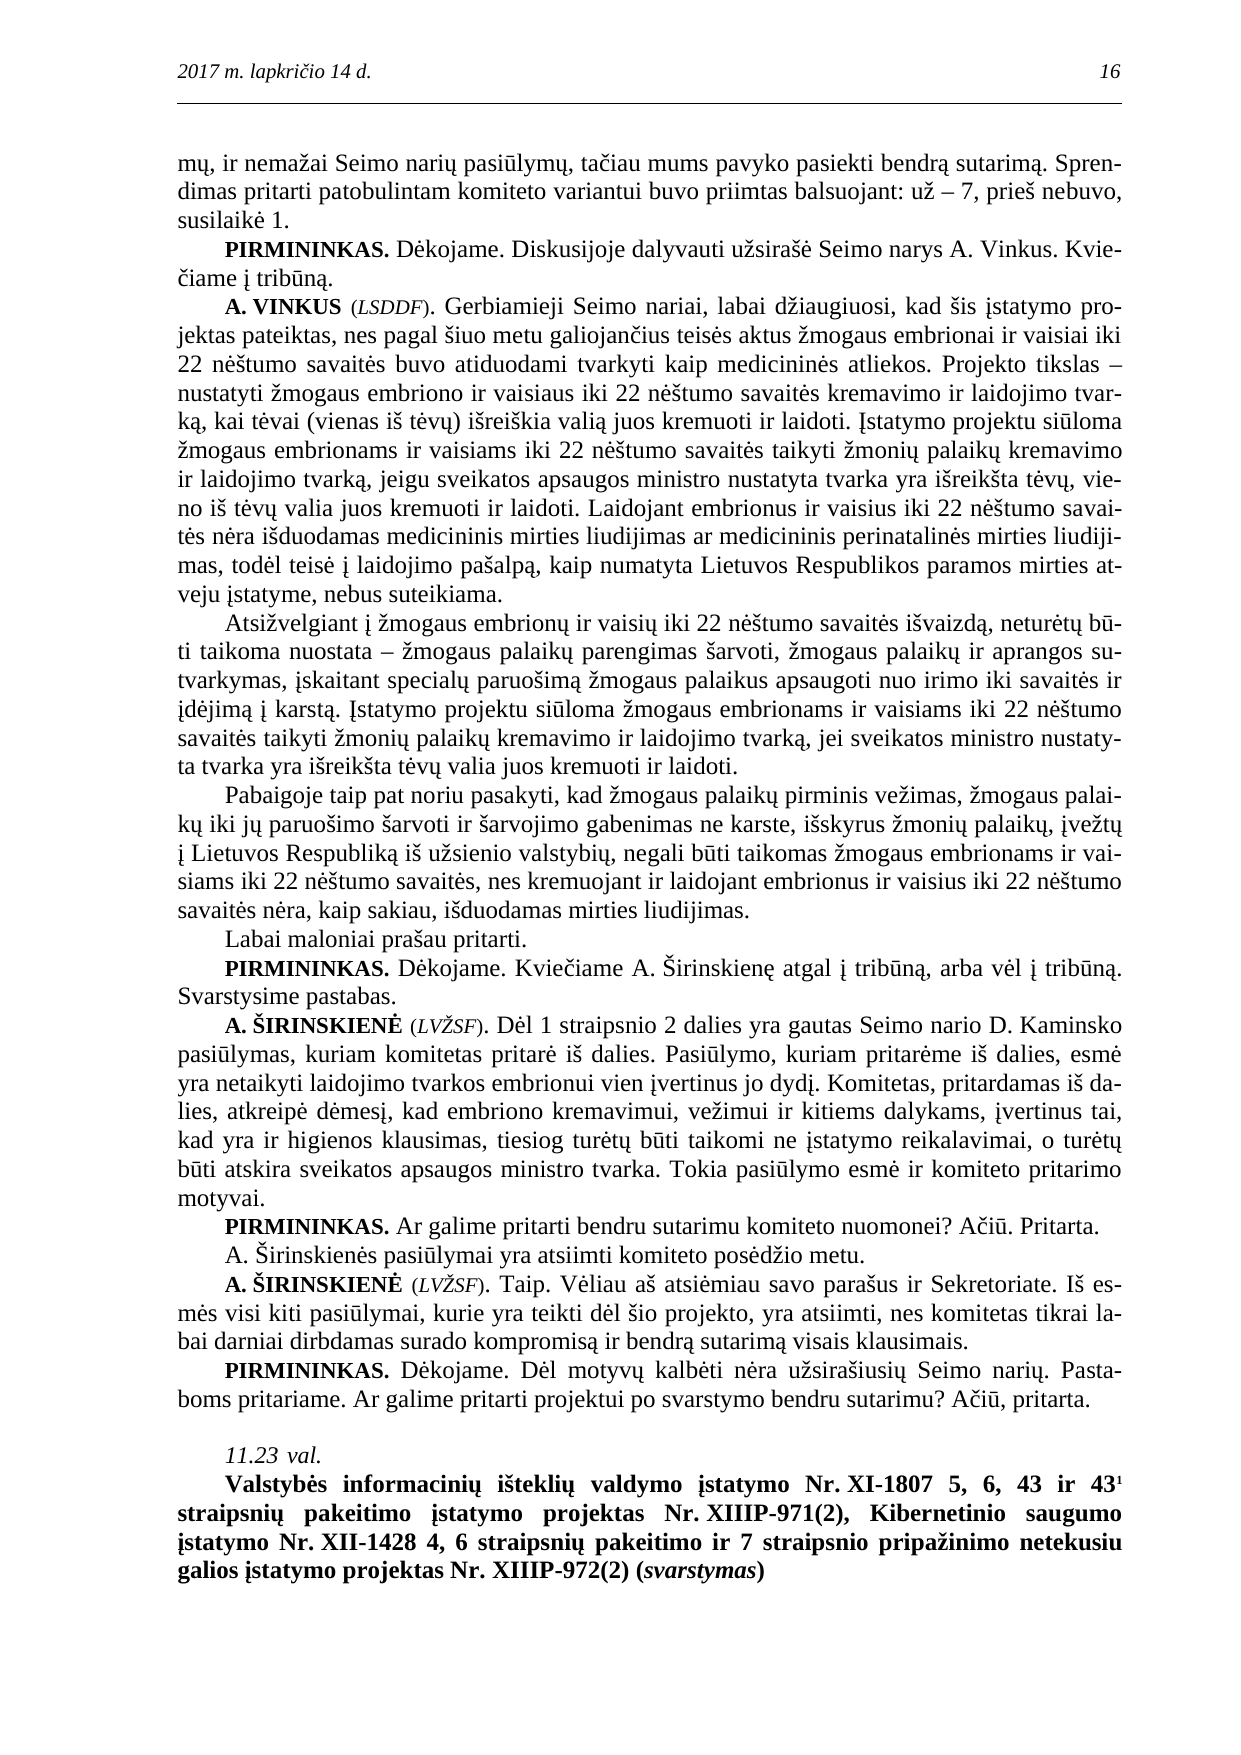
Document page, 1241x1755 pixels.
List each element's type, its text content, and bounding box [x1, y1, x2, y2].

text At­si­žvel­giant į žmo­gaus emb­rio­nų ir vai­sių iki 22 nėš­tu­mo sa­vai­tės iš­vaiz­dą, ne­tu­rė­tų bū­ti tai­ko­ma nuo­sta­ta – žmo­gaus pa­lai­kų pa­ren­gi­mas šar­vo­ti, žmo­gaus pa­lai­kų ir ap­ran­gos su­tvar­ky­mas, įskai­tant spe­cia­lų pa­ruo­ši­mą žmo­gaus pa­lai­kus ap­sau­go­ti nuo iri­mo iki sa­vai­tės ir įdė­ji­mą į kars­tą. Įsta­ty­mo pro­jek­tu siū­lo­ma žmo­gaus emb­rio­nams ir vai­siams iki 22 nėš­tu­mo sa­vai­tės tai­ky­ti žmo­nių pa­lai­kų kre­ma­vi­mo ir lai­do­ji­mo tvar­ką, jei svei­ka­tos mi­nist­ro nu­sta­ty­ta tvar­ka yra iš­reikš­ta tė­vų va­lia juos kre­muo­ti ir lai­do­ti. [177, 608, 1122, 780]
text PIRMININKAS. Dė­ko­ja­me. Kvie­čia­me A. Ši­rins­kie­nę at­gal į tri­bū­ną, ar­ba vėl į tri­bū­ną. Svars­ty­si­me pa­sta­bas. [177, 953, 1122, 1010]
text PIRMININKAS. Dė­ko­ja­me. Dėl mo­ty­vų kal­bė­ti nė­ra už­si­ra­šiu­sių Sei­mo na­rių. Pa­sta­boms pri­ta­ria­me. Ar ga­li­me pri­tar­ti pro­jek­tui po svars­ty­mo ben­dru su­ta­ri­mu? Ačiū, pri­tar­ta. [177, 1355, 1122, 1413]
text A. ŠIRINSKIENĖ (LVŽSF). Taip. Vė­liau aš at­si­ė­miau sa­vo pa­ra­šus ir Sek­re­to­ria­te. Iš es­mės vi­si ki­ti pa­siū­ly­mai, ku­rie yra teik­ti dėl šio pro­jek­to, yra at­si­im­ti, nes ko­mi­te­tas tik­rai la­bai dar­niai dirb­da­mas su­ra­do kom­pro­mi­są ir ben­drą su­ta­ri­mą vi­sais klau­si­mais. [177, 1269, 1122, 1355]
text A. Ši­rins­kie­nės pa­siū­ly­mai yra at­si­im­ti ko­mi­te­to po­sė­džio me­tu. [177, 1240, 1122, 1269]
text PIRMININKAS. Dė­ko­ja­me. Dis­ku­si­jo­je da­ly­vau­ti už­si­ra­šė Sei­mo na­rys A. Vin­kus. Kvie­čia­me į tri­bū­ną. [177, 234, 1122, 291]
text PIRMININKAS. Ar ga­li­me pri­tar­ti ben­dru su­ta­ri­mu ko­mi­te­to nuo­mo­nei? Ačiū. Pri­tar­ta. [177, 1211, 1122, 1240]
text Pa­bai­go­je taip pat no­riu pa­sa­ky­ti, kad žmo­gaus pa­lai­kų pir­mi­nis ve­ži­mas, žmo­gaus pa­lai­kų iki jų pa­ruo­ši­mo šar­vo­ti ir šar­vo­ji­mo ga­be­ni­mas ne kars­te, iš­sky­rus žmo­nių pa­lai­kų, įvež­tų į Lie­tu­vos Res­pub­li­ką iš už­sie­nio vals­ty­bių, ne­ga­li bū­ti tai­ko­mas žmo­gaus emb­rio­nams ir vai­siams iki 22 nėš­tu­mo sa­vai­tės, nes kre­muo­jant ir lai­do­jant emb­rio­nus ir vai­sius iki 22 nėš­tu­mo sa­vai­tės nė­ra, kaip sa­kiau, iš­duo­da­mas mir­ties liu­di­ji­mas. [177, 780, 1122, 924]
text A. VINKUS (LSDDF). Ger­bia­mie­ji Sei­mo na­riai, la­bai džiau­giuo­si, kad šis įsta­ty­mo pro­jek­tas pa­teik­tas, nes pa­gal šiuo me­tu ga­lio­jan­čius tei­sės ak­tus žmo­gaus emb­rio­nai ir vai­siai iki 22 nėš­tu­mo sa­vai­tės bu­vo ati­duo­da­mi tvar­ky­ti kaip me­di­ci­ni­nės at­lie­kos. Pro­jek­to tiks­las – nu­sta­ty­ti žmo­gaus emb­rio­no ir vai­siaus iki 22 nėš­tu­mo sa­vai­tės kre­ma­vi­mo ir lai­do­ji­mo tvar­ką, kai tė­vai (vie­nas iš tė­vų) iš­reiš­kia va­lią juos kre­muo­ti ir lai­do­ti. Įsta­ty­mo pro­jek­tu siū­lo­ma žmo­gaus emb­rio­nams ir vai­siams iki 22 nėš­tu­mo sa­vai­tės tai­ky­ti žmo­nių pa­lai­kų kre­ma­vi­mo ir lai­do­ji­mo tvar­ką, jei­gu svei­ka­tos ap­sau­gos mi­nist­ro nu­sta­ty­ta tvar­ka yra iš­reikš­ta tė­vų, vie­no iš tė­vų va­lia juos kre­muo­ti ir lai­do­ti. Lai­do­jant emb­rio­nus ir vai­sius iki 22 nėš­tu­mo sa­vai­tės nė­ra iš­duo­da­mas me­di­ci­ni­nis mir­ties liu­di­ji­mas ar me­di­ci­ni­nis pe­ri­na­ta­li­nės mir­ties liu­di­ji­mas, to­dėl tei­sė į lai­do­ji­mo pa­šal­pą, kaip nu­ma­ty­ta Lie­tu­vos Res­pub­li­kos pa­ra­mos mir­ties at­ve­ju įsta­ty­me, ne­bus su­tei­kia­ma. [177, 291, 1122, 608]
text A. ŠIRINSKIENĖ (LVŽSF). Dėl 1 straips­nio 2 da­lies yra gau­tas Sei­mo na­rio D. Ka­mins­ko pa­siū­ly­mas, ku­riam ko­mi­te­tas pri­ta­rė iš da­lies. Pa­siū­ly­mo, ku­riam pri­ta­rė­me iš da­lies, es­mė yra ne­tai­ky­ti lai­do­ji­mo tvar­kos emb­rio­nui vien įver­ti­nus jo dy­dį. Ko­mi­te­tas, pri­tar­da­mas iš da­lies, at­krei­pė dė­me­sį, kad emb­rio­no kre­ma­vi­mui, ve­ži­mui ir ki­tiems da­ly­kams, įver­ti­nus tai, kad yra ir hi­gie­nos klau­si­mas, tie­siog tu­rė­tų bū­ti tai­ko­mi ne įsta­ty­mo rei­ka­la­vi­mai, o tu­rė­tų bū­ti at­ski­ra svei­ka­tos ap­sau­gos mi­nist­ro tvar­ka. To­kia pa­siū­ly­mo es­mė ir ko­mi­te­to pri­ta­ri­mo mo­ty­vai. [177, 1010, 1122, 1211]
text La­bai ma­lo­niai pra­šau pri­tar­ti. [177, 924, 1122, 953]
text 11.23 val. [224, 1441, 1122, 1469]
text mų, ir ne­ma­žai Sei­mo na­rių pa­siū­ly­mų, ta­čiau mums pa­vy­ko pa­siek­ti ben­drą su­ta­ri­mą. Spren­di­mas pri­tar­ti pa­to­bu­lin­tam ko­mi­te­to va­rian­tui bu­vo pri­im­tas bal­suo­jant: už – 7, prieš ne­bu­vo, su­si­lai­kė 1. [177, 148, 1122, 234]
text Vals­ty­bės in­for­ma­ci­nių iš­tek­lių val­dy­mo įsta­ty­mo Nr. XI-1807 5, 6, 43 ir 431 straipsnių pa­kei­ti­mo įsta­ty­mo pro­jek­tas Nr. XIIIP-971(2), Ki­ber­ne­ti­nio sau­gu­mo įstatymo Nr. XII-1428 4, 6 straips­nių pa­kei­ti­mo ir 7 straips­nio pri­pa­ži­ni­mo ne­te­ku­siu ga­lios įsta­ty­mo pro­jek­tas Nr. XIIIP-972(2) (svars­ty­mas) [177, 1469, 1122, 1584]
